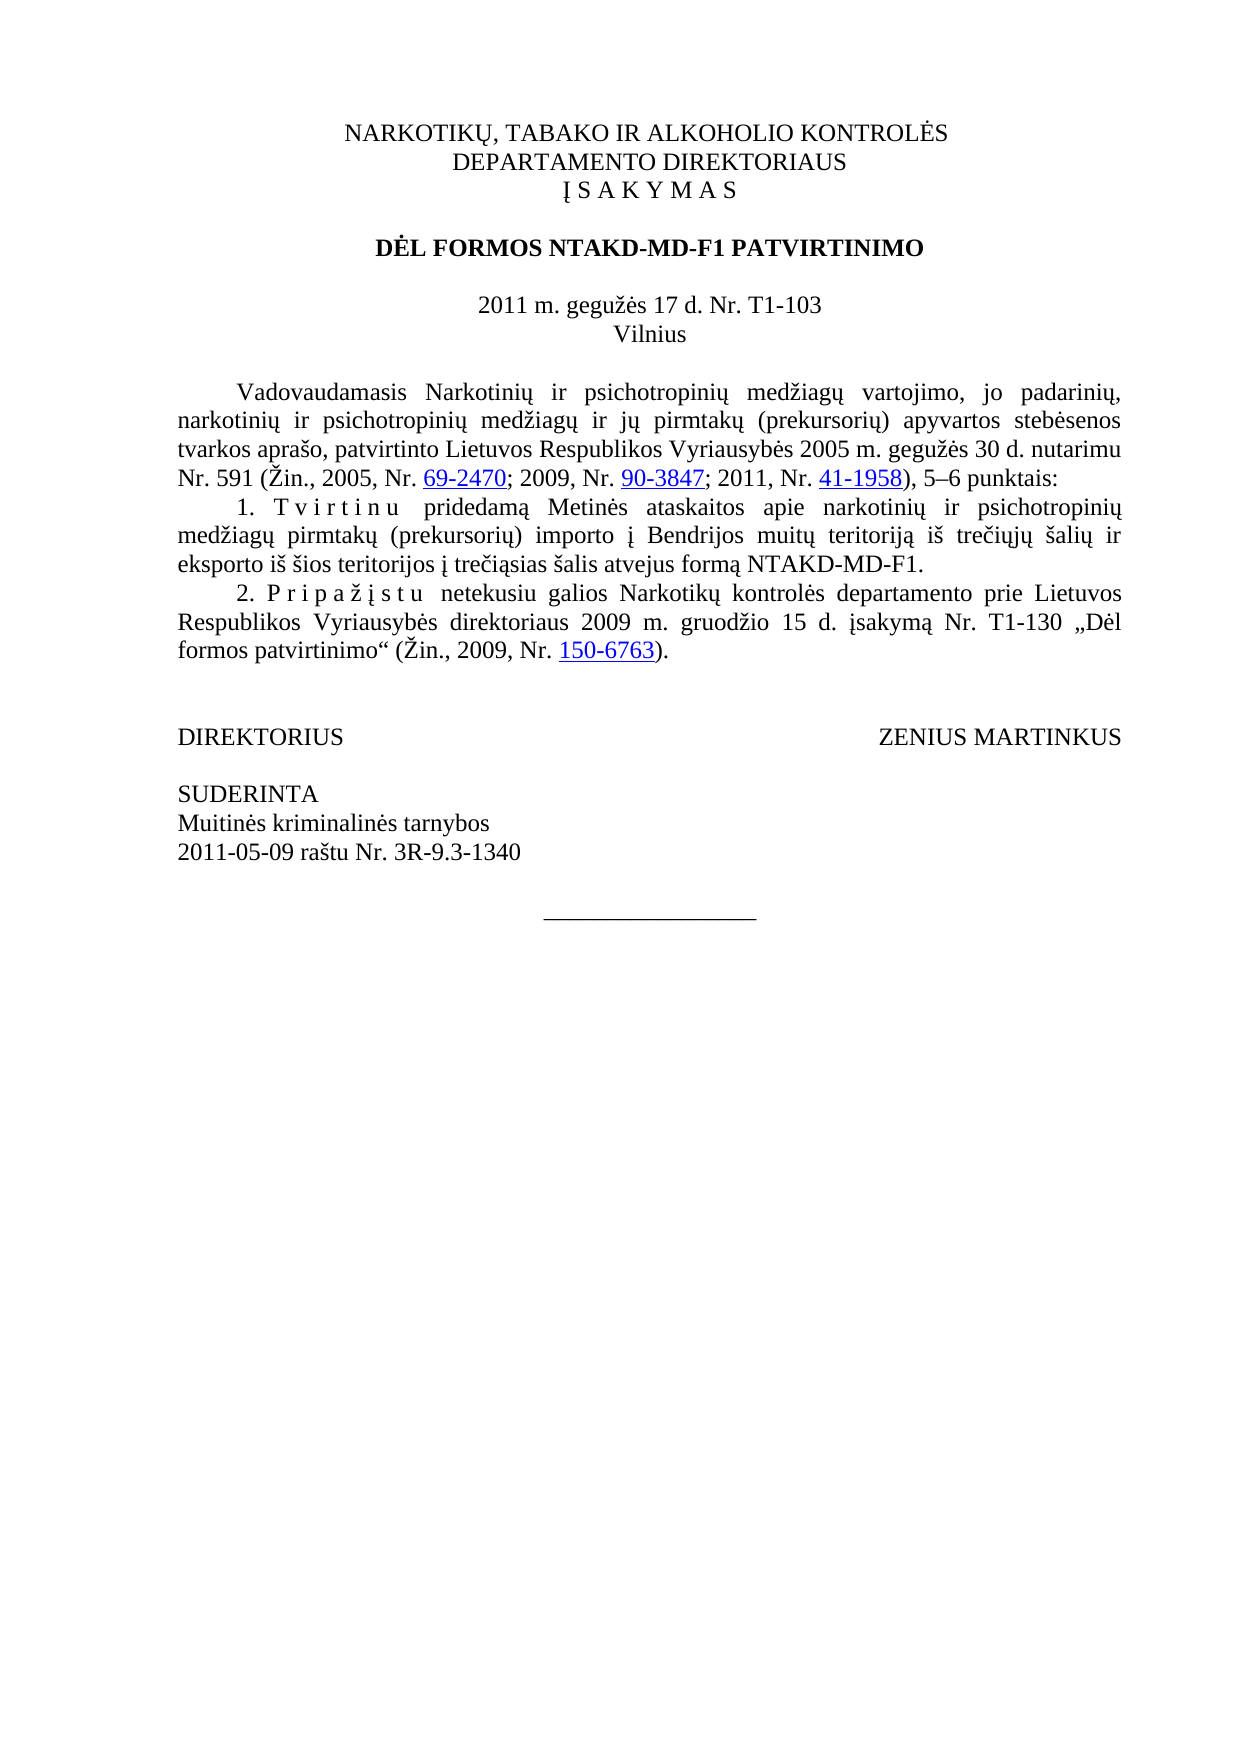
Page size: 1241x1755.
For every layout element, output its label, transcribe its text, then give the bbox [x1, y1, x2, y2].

text SUDERINTA [177, 779, 1122, 808]
text 1. Tvirtinu pridedamą Metinės ataskaitos apie narkotinių ir psichotropinių medžiagų pirmtakų (prekursorių) importo į Bendrijos muitų teritoriją iš trečiųjų šalių ir eksporto iš šios teritorijos į trečiąsias šalis atvejus formą NTAKD-MD-F1. [177, 492, 1122, 578]
text ĮSAKYMAS [177, 176, 1122, 204]
text Muitinės kriminalinės tarnybos [177, 808, 1122, 837]
text DĖL FORMOS NTAKD-MD-F1 PATVIRTINIMO [177, 233, 1122, 262]
text Direktorius Zenius Martinkus [177, 722, 1122, 751]
text Vilnius [177, 319, 1122, 348]
text 2011 m. gegužės 17 d. Nr. T1-103 [177, 291, 1122, 319]
text _________________ [177, 894, 1122, 923]
text 2. Pripažįstu netekusiu galios Narkotikų kontrolės departamento prie Lietuvos Respublikos Vyriausybės direktoriaus 2009 m. gruodžio 15 d. įsakymą Nr. T1-130 „Dėl formos patvirtinimo“ (Žin., 2009, Nr. 150-6763). [177, 578, 1122, 664]
text Vadovaudamasis Narkotinių ir psichotropinių medžiagų vartojimo, jo padarinių, narkotinių ir psichotropinių medžiagų ir jų pirmtakų (prekursorių) apyvartos stebėsenos tvarkos aprašo, patvirtinto Lietuvos Respublikos Vyriausybės 2005 m. gegužės 30 d. nutarimu Nr. 591 (Žin., 2005, Nr. 69-2470; 2009, Nr. 90-3847; 2011, Nr. 41-1958), 5–6 punktais: [177, 377, 1122, 492]
text 2011-05-09 raštu Nr. 3R-9.3-1340 [177, 837, 1122, 866]
text NARKOTIKŲ, TABAKO IR ALKOHOLIO KONTROLĖS DEPARTAMENTO DIREKTORIAUS [177, 118, 1122, 176]
